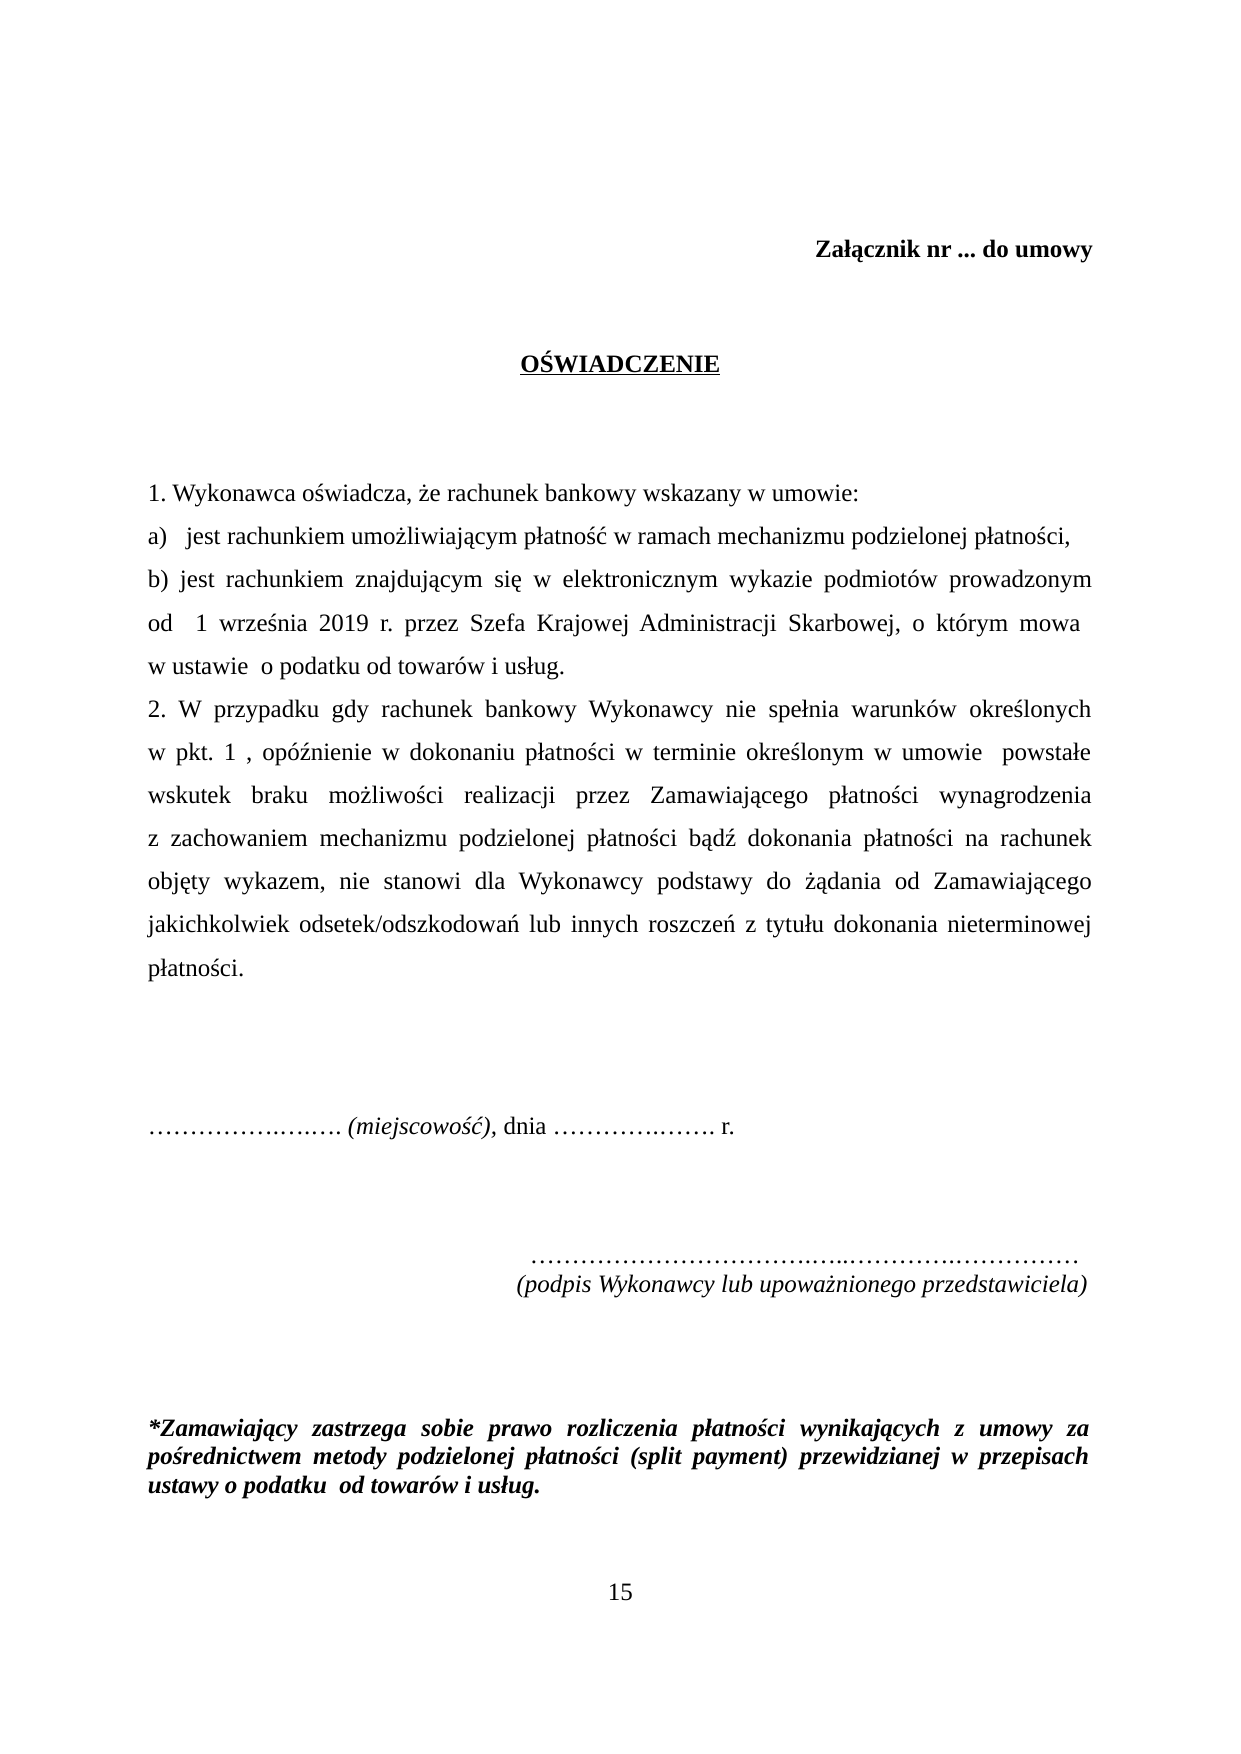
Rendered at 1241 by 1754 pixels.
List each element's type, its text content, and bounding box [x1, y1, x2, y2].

text a) jest rachunkiem umożliwiającym płatność w ramach mechanizmu podzielonej płatności, [148, 521, 1093, 550]
text OŚWIADCZENIE [148, 349, 1093, 378]
text 2. W przypadku gdy rachunek bankowy Wykonawcy nie spełnia warunków określonych w pkt. 1 , opóźnienie w dokonaniu płatności w terminie określonym w umowie powstałe wskutek braku możliwości realizacji przez Zamawiającego płatności wynagrodzenia z zachowaniem mechanizmu podzielonej płatności bądź dokonania płatności na rachunek objęty wykazem, nie stanowi dla Wykonawcy podstawy do żądania od Zamawiającego jakichkolwiek odsetek/odszkodowań lub innych roszczeń z tytułu dokonania nieterminowej płatności. [148, 694, 1093, 981]
text Załącznik nr ... do umowy [148, 234, 1093, 263]
text 1. Wykonawca oświadcza, że rachunek bankowy wskazany w umowie: [148, 478, 1093, 507]
text *Zamawiający zastrzega sobie prawo rozliczenia płatności wynikających z umowy za pośrednictwem metody podzielonej płatności (split payment) przewidzianej w przepisach ustawy o podatku od towarów i usług. [148, 1413, 1093, 1499]
text b) jest rachunkiem znajdującym się w elektronicznym wykazie podmiotów prowadzonym od 1 września 2019 r. przez Szefa Krajowej Administracji Skarbowej, o którym mowa w ustawie o podatku od towarów i usług. [148, 564, 1093, 679]
text …………….….…. (miejscowość), dnia ………….……. r. [148, 1111, 1093, 1139]
text …………………………….…..………….…………… [148, 1240, 1093, 1269]
text (podpis Wykonawcy lub upoważnionego przedstawiciela) [148, 1269, 1093, 1298]
